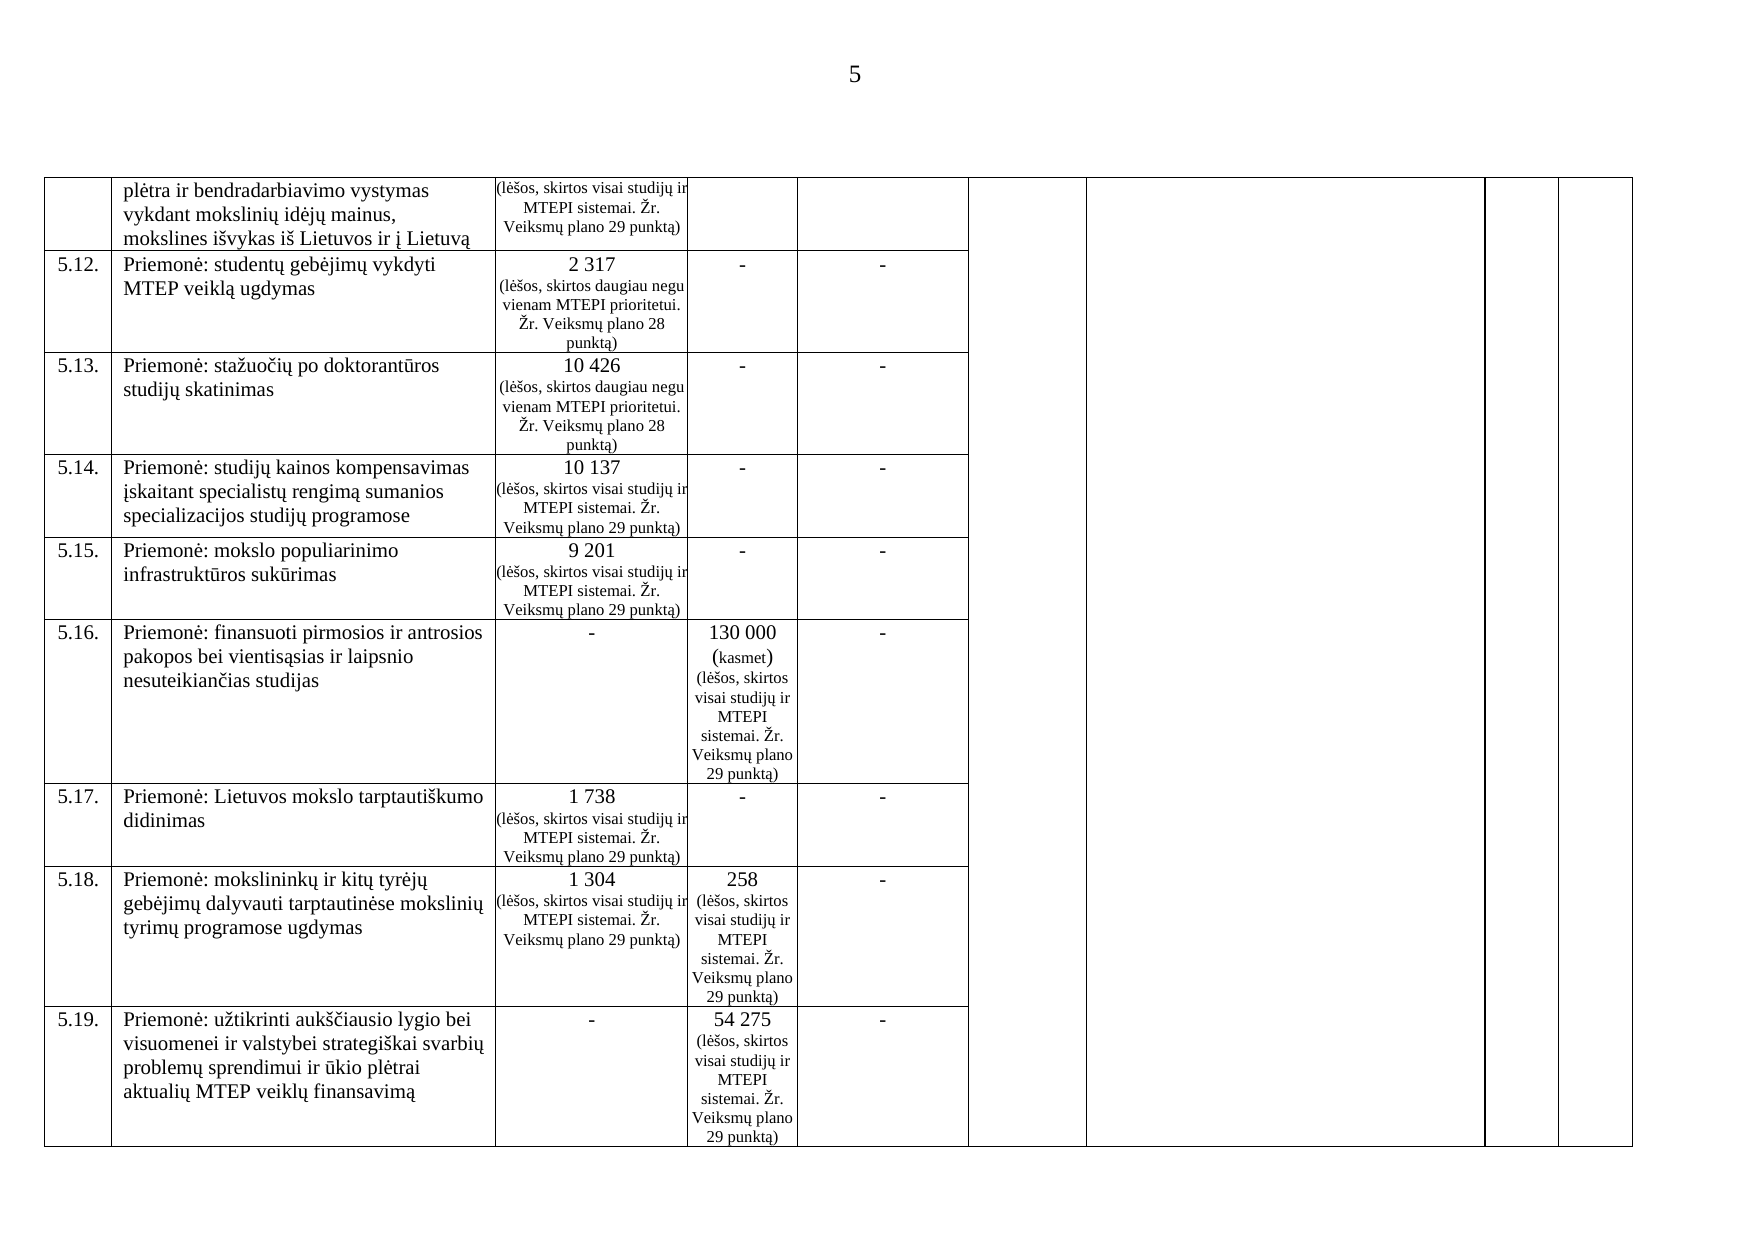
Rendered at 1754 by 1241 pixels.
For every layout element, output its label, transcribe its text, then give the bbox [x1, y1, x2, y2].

table_cell 5.14. [45, 455, 111, 537]
table_cell 258 (lėšos, skirtos visai studijų ir MTEPI sistemai. Žr. Veiksmų plano 29 punktą) [688, 867, 797, 1006]
table_cell Priemonė: mokslininkų ir kitų tyrėjų gebėjimų dalyvauti tarptautinėse mokslinių tyrimų programose ugdymas [112, 867, 495, 1006]
table_cell Priemonė: stažuočių po doktorantūros studijų skatinimas [112, 353, 495, 454]
table_cell 5.19. [45, 1007, 111, 1146]
table_cell 5.15. [45, 538, 111, 619]
table_cell - [688, 538, 797, 619]
table_cell Priemonė: studentų gebėjimų vykdyti MTEP veiklą ugdymas [112, 251, 495, 352]
table_cell - [798, 620, 968, 783]
table_cell 5.17. [45, 784, 111, 866]
table_cell - [798, 353, 968, 454]
table_cell [1559, 178, 1632, 1146]
table_cell - [688, 353, 797, 454]
table_cell 5.13. [45, 353, 111, 454]
table_cell Priemonė: studijų kainos kompensavimas įskaitant specialistų rengimą sumanios specializacijos studijų programose [112, 455, 495, 537]
table_cell 5.12. [45, 251, 111, 352]
table_cell plėtra ir bendradarbiavimo vystymas vykdant mokslinių idėjų mainus, mokslines išvykas iš Lietuvos ir į Lietuvą [112, 178, 495, 250]
table_cell [1087, 178, 1484, 1146]
table_cell - [688, 784, 797, 866]
table_cell 9 201 (lėšos, skirtos visai studijų ir MTEPI sistemai. Žr. Veiksmų plano 29 punktą) [496, 538, 687, 619]
table_cell - [798, 538, 968, 619]
table_cell - [798, 178, 968, 250]
table_cell 5.18. [45, 867, 111, 1006]
table_cell - [798, 1007, 968, 1146]
table_cell (lėšos, skirtos visai studijų ir MTEPI sistemai. Žr. Veiksmų plano 29 punktą) [496, 178, 687, 250]
table_cell - [798, 784, 968, 866]
table_cell [969, 178, 1086, 1146]
table_cell - [688, 178, 797, 250]
table_cell - [688, 251, 797, 352]
table_cell [1486, 178, 1558, 1146]
table_cell Priemonė: užtikrinti aukščiausio lygio bei visuomenei ir valstybei strategiškai svarbių problemų sprendimui ir ūkio plėtrai aktualių MTEP veiklų finansavimą [112, 1007, 495, 1146]
table_cell - [496, 1007, 687, 1146]
table_cell - [798, 455, 968, 537]
table_cell - [496, 620, 687, 783]
table_cell Priemonė: mokslo populiarinimo infrastruktūros sukūrimas [112, 538, 495, 619]
table_cell 1 738 (lėšos, skirtos visai studijų ir MTEPI sistemai. Žr. Veiksmų plano 29 punktą) [496, 784, 687, 866]
table_cell - [688, 455, 797, 537]
table_cell 2 317 (lėšos, skirtos daugiau negu vienam MTEPI prioritetui. Žr. Veiksmų plano 28 punktą) [496, 251, 687, 352]
table_cell - [798, 867, 968, 1006]
table_cell 130 000 (kasmet) (lėšos, skirtos visai studijų ir MTEPI sistemai. Žr. Veiksmų plano 29 punktą) [688, 620, 797, 783]
table_cell Priemonė: finansuoti pirmosios ir antrosios pakopos bei vientisąsias ir laipsnio nesuteikiančias studijas [112, 620, 495, 783]
table_cell 1 304 (lėšos, skirtos visai studijų ir MTEPI sistemai. Žr. Veiksmų plano 29 punktą) [496, 867, 687, 1006]
table_cell 5.16. [45, 620, 111, 783]
table_cell - [798, 251, 968, 352]
table_cell 54 275 (lėšos, skirtos visai studijų ir MTEPI sistemai. Žr. Veiksmų plano 29 punktą) [688, 1007, 797, 1146]
table_cell [45, 178, 111, 250]
table_cell 10 137 (lėšos, skirtos visai studijų ir MTEPI sistemai. Žr. Veiksmų plano 29 punktą) [496, 455, 687, 537]
table_cell Priemonė: Lietuvos mokslo tarptautiškumo didinimas [112, 784, 495, 866]
table_cell 10 426 (lėšos, skirtos daugiau negu vienam MTEPI prioritetui. Žr. Veiksmų plano 28 punktą) [496, 353, 687, 454]
